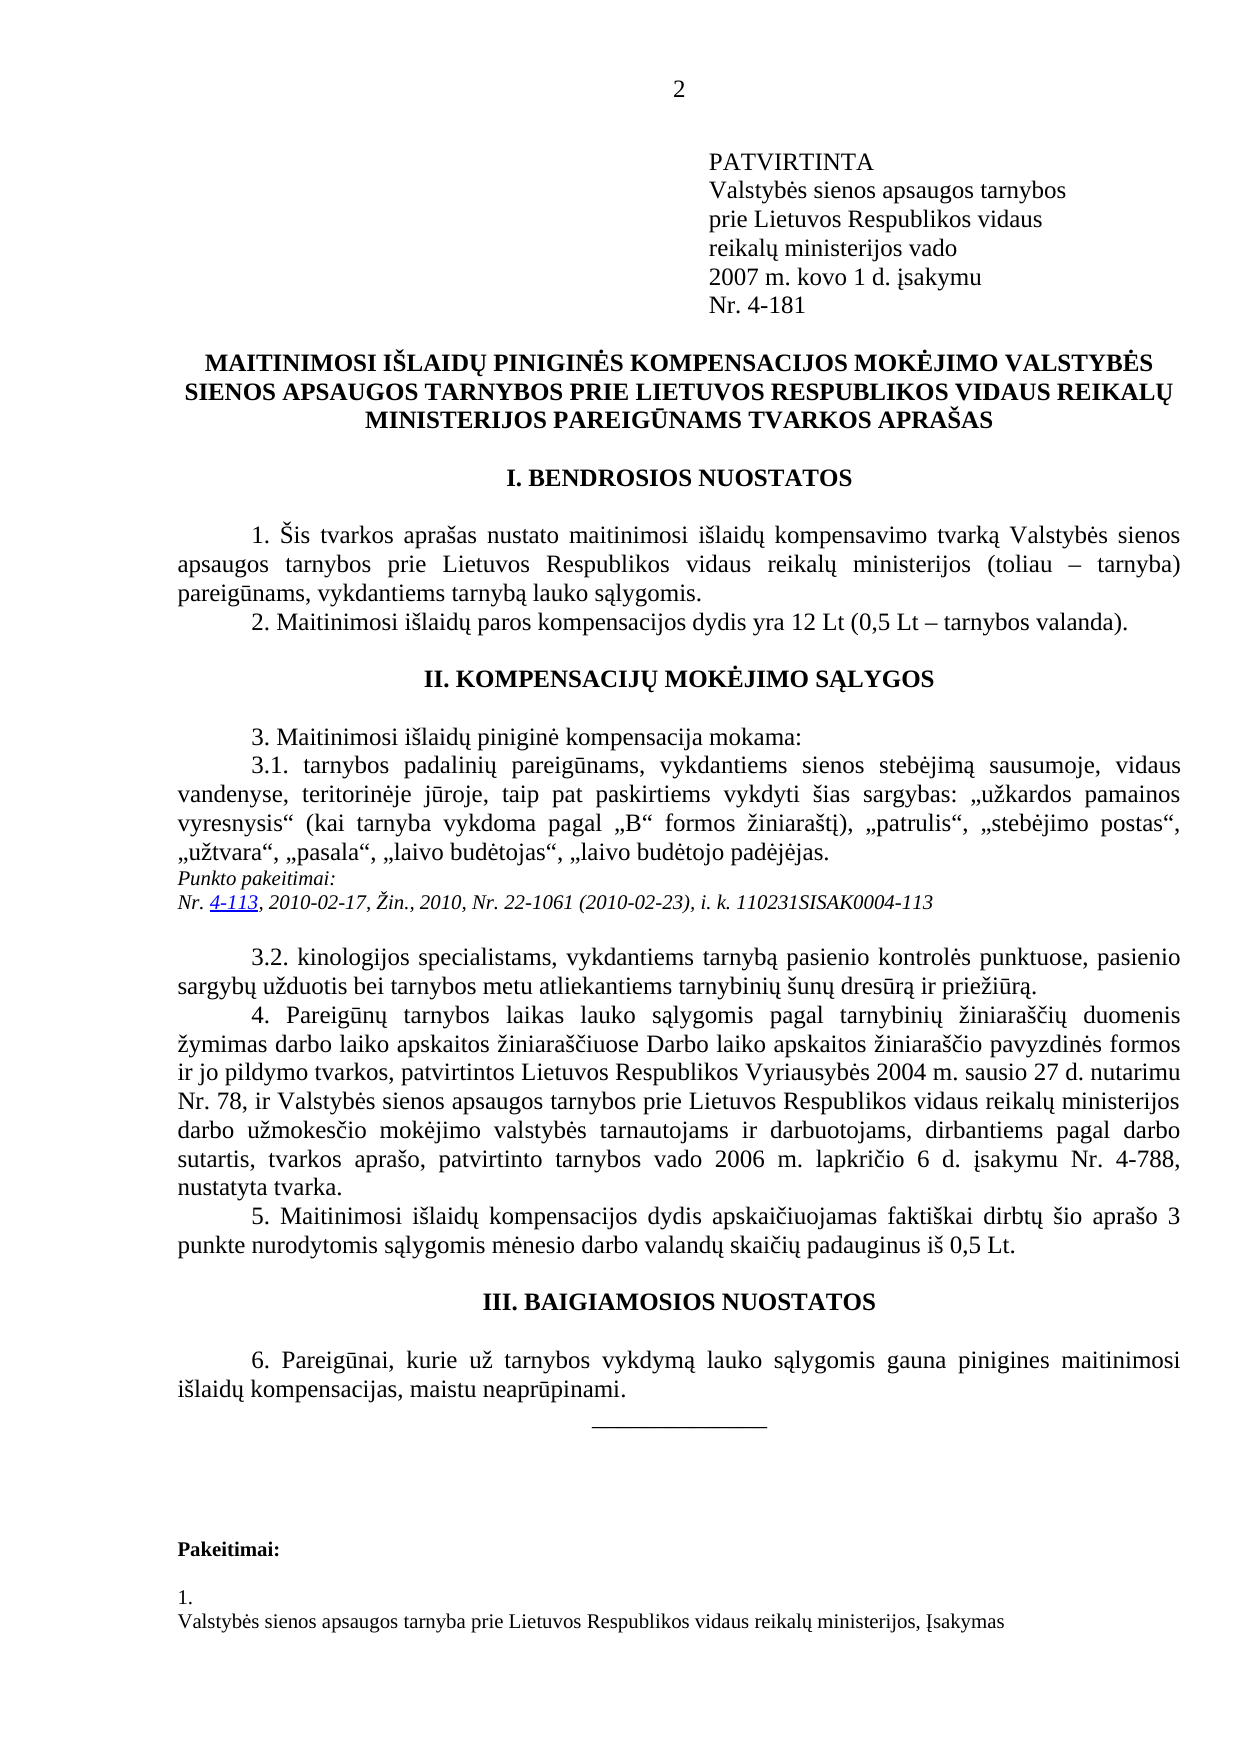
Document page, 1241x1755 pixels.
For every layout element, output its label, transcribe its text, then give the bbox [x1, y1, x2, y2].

text 6. Pareigūnai, kurie už tarnybos vykdymą lauko sąlygomis gauna pinigines maitinimosi išlaidų kompensacijas, maistu neaprūpinami. [177, 1345, 1181, 1402]
text Pakeitimai: [177, 1537, 1181, 1561]
text 1. Šis tvarkos aprašas nustato maitinimosi išlaidų kompensavimo tvarką Valstybės sienos apsaugos tarnybos prie Lietuvos Respublikos vidaus reikalų ministerijos (toliau – tarnyba) pareigūnams, vykdantiems tarnybą lauko sąlygomis. [177, 521, 1181, 607]
text Nr. 4-113, 2010-02-17, Žin., 2010, Nr. 22-1061 (2010-02-23), i. k. 110231SISAK0004-113 [177, 890, 1181, 914]
text Punkto pakeitimai: [177, 866, 1181, 890]
text PATVIRTINTA [177, 147, 1181, 176]
text 2. Maitinimosi išlaidų paros kompensacijos dydis yra 12 Lt (0,5 Lt – tarnybos valanda). [177, 607, 1181, 636]
text reikalų ministerijos vado [177, 233, 1181, 262]
text 3.1. tarnybos padalinių pareigūnams, vykdantiems sienos stebėjimą sausumoje, vidaus vandenyse, teritorinėje jūroje, taip pat paskirtiems vykdyti šias sargybas: „užkardos pamainos vyresnysis“ (kai tarnyba vykdoma pagal „B“ formos žiniaraštį), „patrulis“, „stebėjimo postas“, „užtvara“, „pasala“, „laivo budėtojas“, „laivo budėtojo padėjėjas. [177, 751, 1181, 866]
text I. BENDROSIOS NUOSTATOS [177, 463, 1181, 492]
text 3.2. kinologijos specialistams, vykdantiems tarnybą pasienio kontrolės punktuose, pasienio sargybų užduotis bei tarnybos metu atliekantiems tarnybinių šunų dresūrą ir priežiūrą. [177, 942, 1181, 1000]
text prie Lietuvos Respublikos vidaus [177, 204, 1181, 233]
text 1. [177, 1585, 1181, 1609]
text 4. Pareigūnų tarnybos laikas lauko sąlygomis pagal tarnybinių žiniaraščių duomenis žymimas darbo laiko apskaitos žiniaraščiuose Darbo laiko apskaitos žiniaraščio pavyzdinės formos ir jo pildymo tvarkos, patvirtintos Lietuvos Respublikos Vyriausybės 2004 m. sausio 27 d. nutarimu Nr. 78, ir Valstybės sienos apsaugos tarnybos prie Lietuvos Respublikos vidaus reikalų ministerijos darbo užmokesčio mokėjimo valstybės tarnautojams ir darbuotojams, dirbantiems pagal darbo sutartis, tvarkos aprašo, patvirtinto tarnybos vado 2006 m. lapkričio 6 d. įsakymu Nr. 4-788, nustatyta tvarka. [177, 1000, 1181, 1201]
text ______________ [177, 1402, 1181, 1431]
text 3. Maitinimosi išlaidų piniginė kompensacija mokama: [177, 722, 1181, 751]
text Valstybės sienos apsaugos tarnyba prie Lietuvos Respublikos vidaus reikalų ministerijos, Įsakymas [177, 1609, 1181, 1633]
text III. BAIGIAMOSIOS NUOSTATOS [177, 1287, 1181, 1316]
text II. KOMPENSACIJŲ MOKĖJIMO SĄLYGOS [177, 664, 1181, 693]
text 5. Maitinimosi išlaidų kompensacijos dydis apskaičiuojamas faktiškai dirbtų šio aprašo 3 punkte nurodytomis sąlygomis mėnesio darbo valandų skaičių padauginus iš 0,5 Lt. [177, 1201, 1181, 1259]
text 2007 m. kovo 1 d. įsakymu [177, 262, 1181, 291]
text MAITINIMOSI IŠLAIDŲ PINIGINĖS KOMPENSACIJOS MOKĖJIMO VALSTYBĖS SIENOS APSAUGOS TARNYBOS PRIE LIETUVOS RESPUBLIKOS VIDAUS REIKALŲ MINISTERIJOS PAREIGŪNAMS TVARKOS APRAŠAS [177, 348, 1181, 434]
text Valstybės sienos apsaugos tarnybos [177, 176, 1181, 204]
text Nr. 4-181 [177, 291, 1181, 319]
